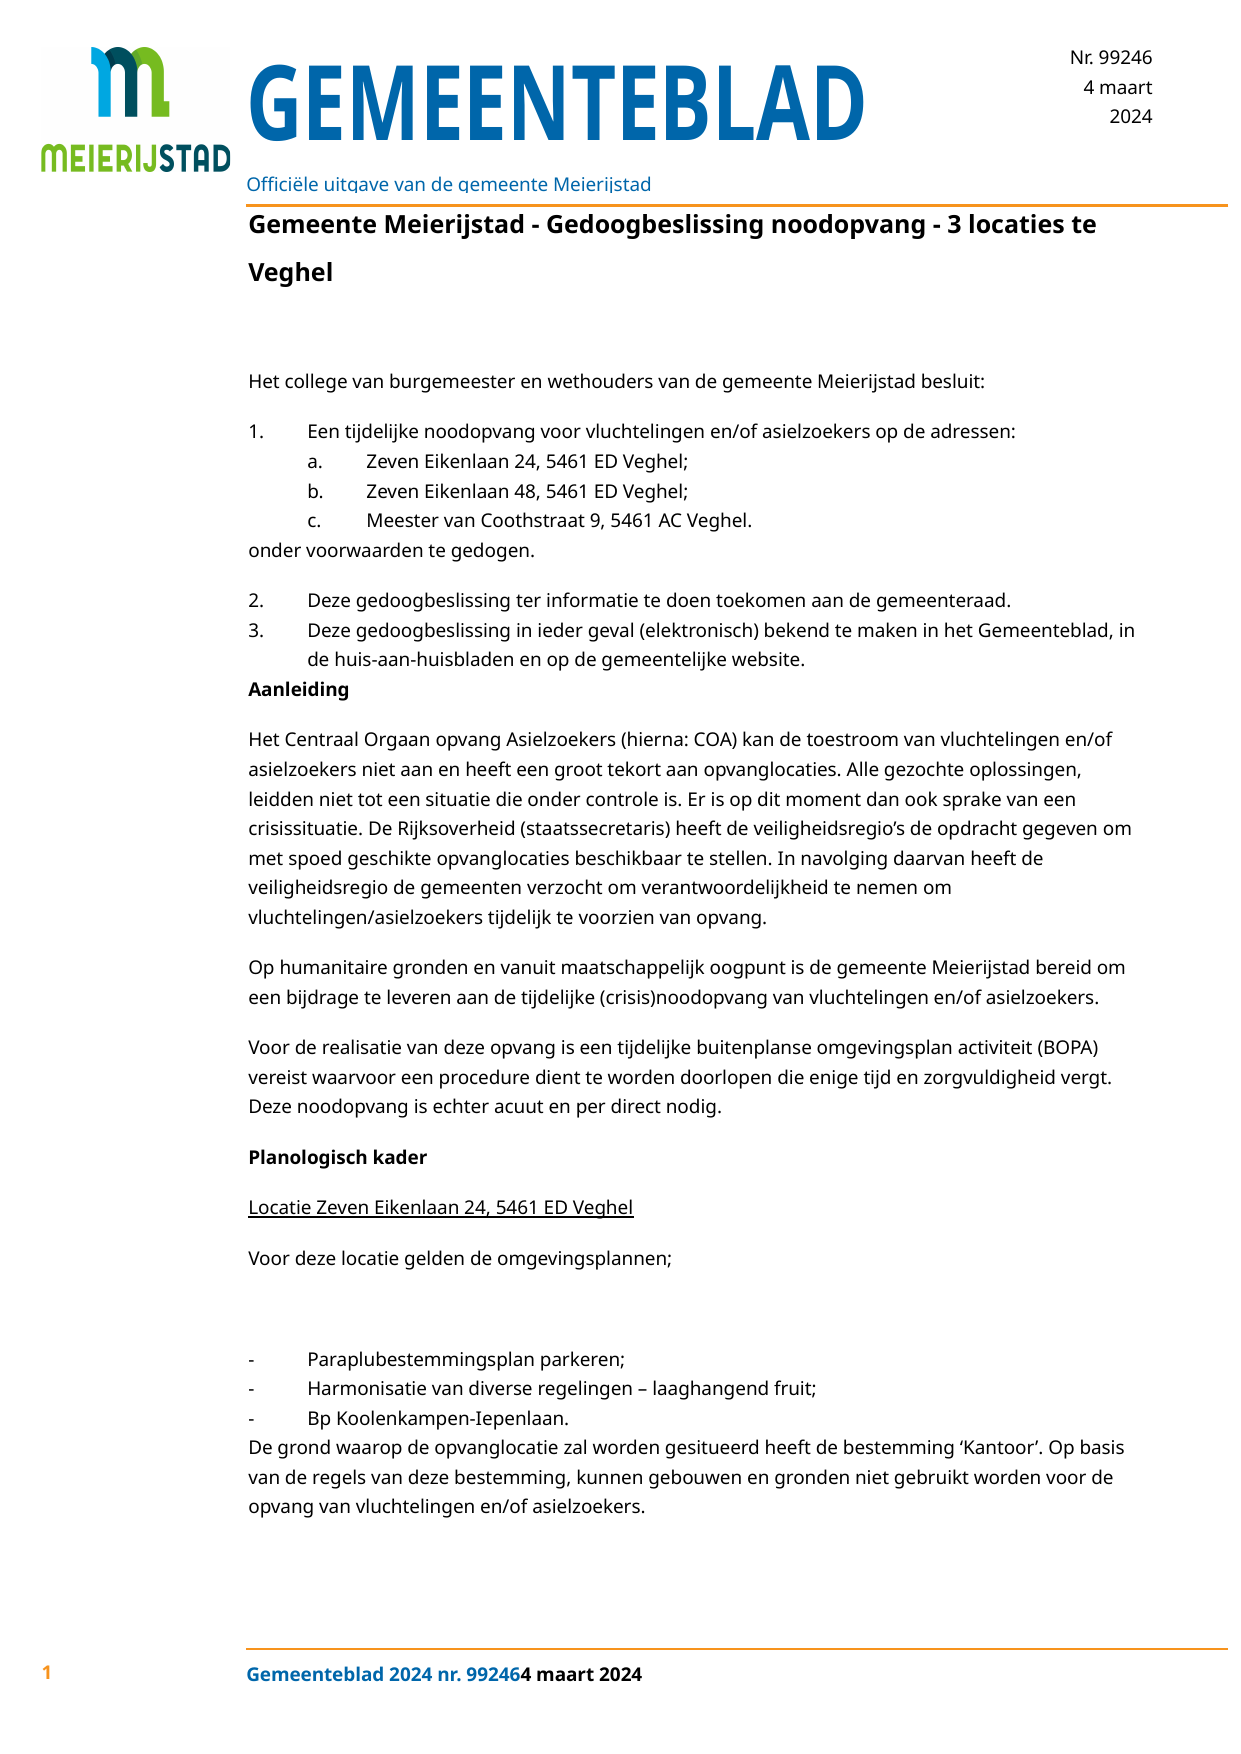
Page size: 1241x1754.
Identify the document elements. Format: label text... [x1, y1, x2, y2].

list Paraplubestemmingsplan parkeren; [248, 1346, 1152, 1372]
list Bp Koolenkampen-Iepenlaan. [248, 1405, 1152, 1431]
text Het Centraal Orgaan opvang Asielzoekers (hierna: COA) kan de toestroom van vluchtelingen en/of asielzoekers niet aan en heeft een groot tekort aan opvanglocaties. Alle gezochte oplossingen, leidden niet tot een situatie die onder controle is. Er is op dit moment dan ook sprake van een crisissituatie. De Rijksoverheid (staatssecretaris) heeft de veiligheidsregio’s de opdracht gegeven om met spoed geschikte opvanglocaties beschikbaar te stellen. In navolging daarvan heeft de veiligheidsregio de gemeenten verzocht om verantwoordelijkheid te nemen om vluchtelingen/asielzoekers tijdelijk te voorzien van opvang. [248, 727, 1152, 930]
text onder voorwaarden te gedogen. [248, 537, 1152, 563]
text Aanleiding [248, 676, 1152, 702]
list Een tijdelijke noodopvang voor vluchtelingen en/of asielzoekers op de adressen: [248, 419, 1152, 444]
picture [41, 47, 231, 172]
list Meester van Coothstraat 9, 5461 AC Veghel. [307, 507, 1152, 533]
text Gemeente Meierijstad - Gedoogbeslissing noodopvang - 3 locaties te Veghel [248, 207, 1152, 288]
text Planologisch kader [248, 1144, 1152, 1170]
text De grond waarop de opvanglocatie zal worden gesitueerd heeft de bestemming ‘Kantoor’. Op basis van de regels van deze bestemming, kunnen gebouwen en gronden niet gebruikt worden voor de opvang van vluchtelingen en/of asielzoekers. [248, 1434, 1152, 1519]
text Op humanitaire gronden en vanuit maatschappelijk oogpunt is de gemeente Meierijstad bereid om een bijdrage te leveren aan de tijdelijke (crisis)noodopvang van vluchtelingen en/of asielzoekers. [248, 954, 1152, 1010]
text Voor deze locatie gelden de omgevingsplannen; [248, 1245, 1152, 1271]
list Deze gedoogbeslissing ter informatie te doen toekomen aan de gemeenteraad. [248, 587, 1152, 613]
list Harmonisatie van diverse regelingen – laaghangend fruit; [248, 1375, 1152, 1401]
text Voor de realisatie van deze opvang is een tijdelijke buitenplanse omgevingsplan activiteit (BOPA) vereist waarvoor een procedure dient te worden doorlopen die enige tijd en zorgvuldigheid vergt. Deze noodopvang is echter acuut en per direct nodig. [248, 1034, 1152, 1119]
list Zeven Eikenlaan 48, 5461 ED Veghel; [307, 478, 1152, 504]
text Het college van burgemeester en wethouders van de gemeente Meierijstad besluit: [248, 368, 1152, 394]
text Locatie Zeven Eikenlaan 24, 5461 ED Veghel [248, 1194, 1152, 1220]
list Deze gedoogbeslissing in ieder geval (elektronisch) bekend te maken in het Gemeenteblad, in de huis-aan-huisbladen en op de gemeentelijke website. [248, 617, 1152, 672]
list Zeven Eikenlaan 24, 5461 ED Veghel; [307, 448, 1152, 474]
